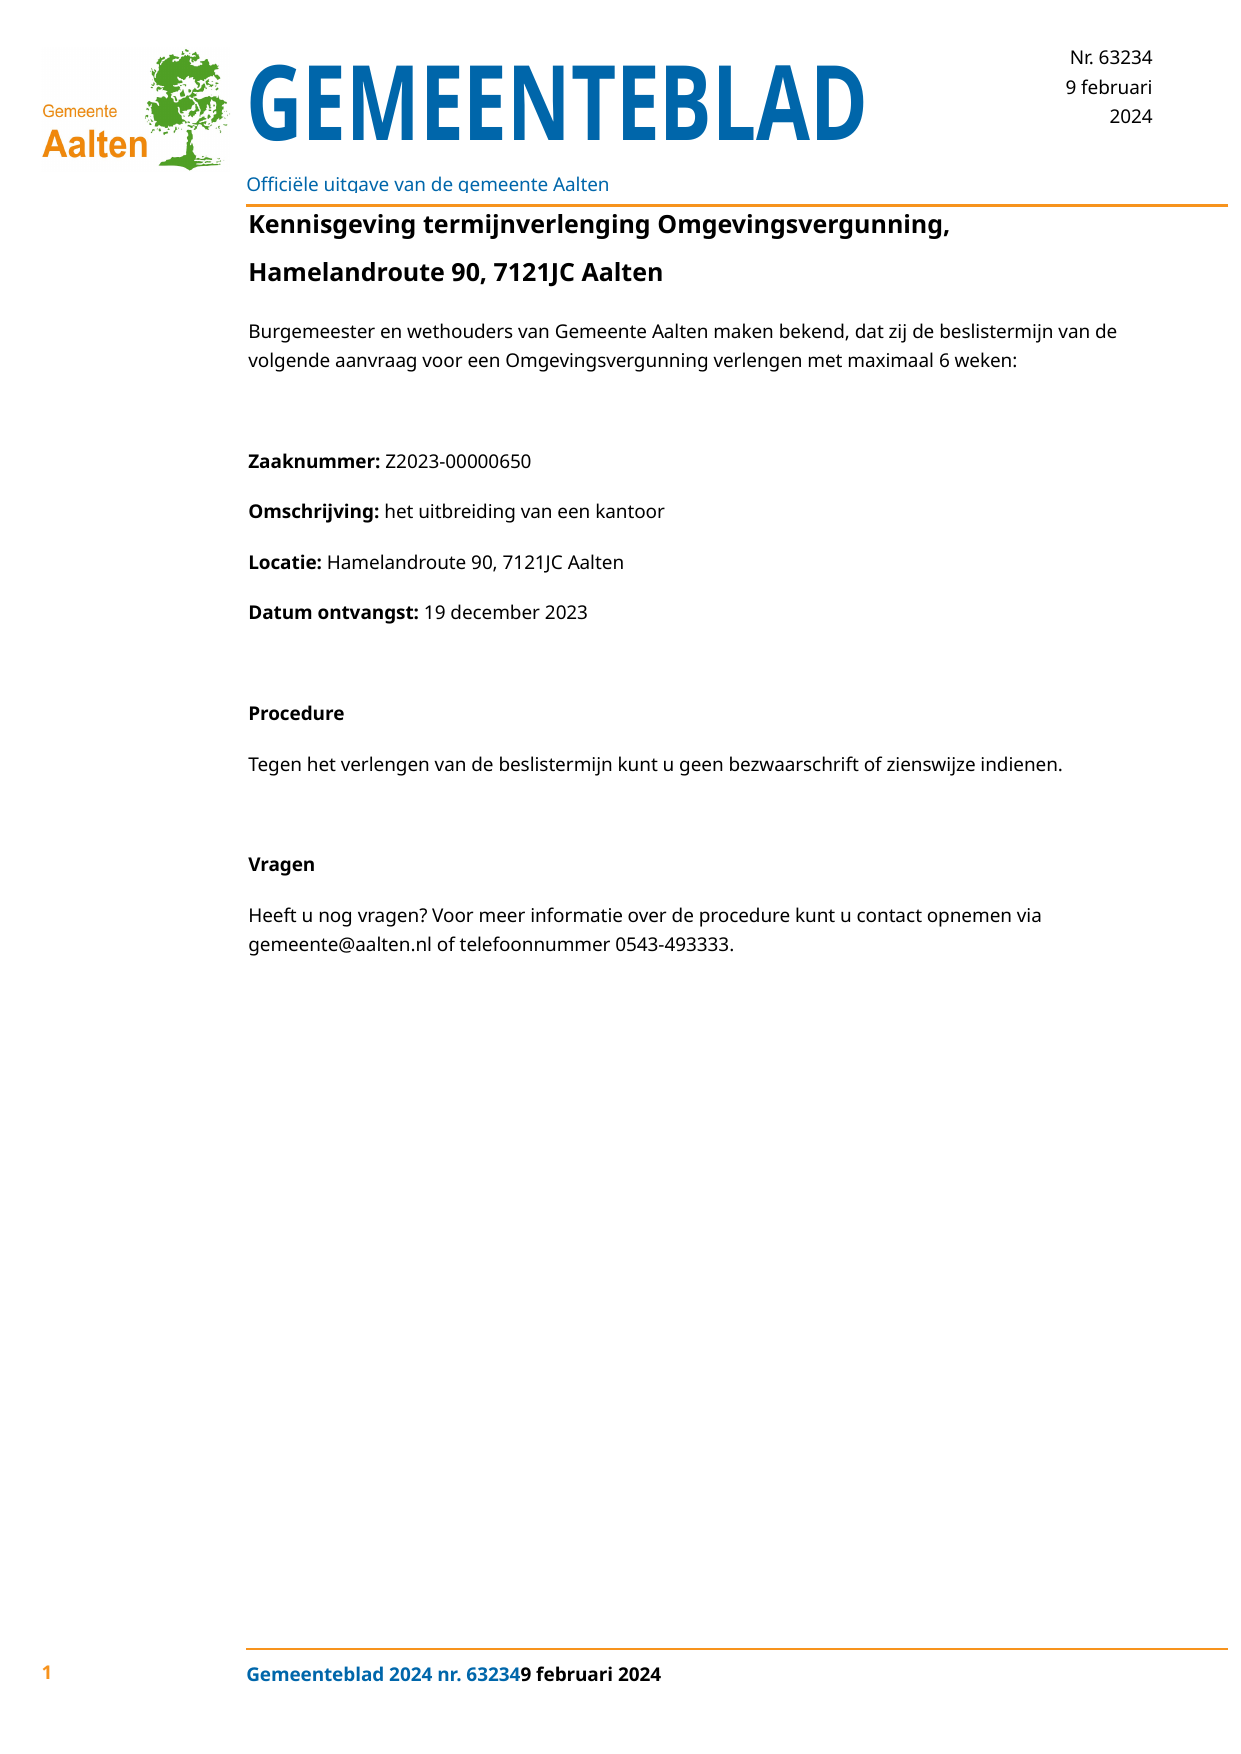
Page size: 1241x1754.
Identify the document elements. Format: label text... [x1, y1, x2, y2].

text Kennisgeving termijnverlenging Omgevingsvergunning, Hamelandroute 90, 7121JC Aalten [248, 207, 1152, 288]
text Datum ontvangst: 19 december 2023 [248, 599, 1152, 625]
text Omschrijving: het uitbreiding van een kantoor [248, 499, 1152, 524]
text Tegen het verlengen van de beslistermijn kunt u geen bezwaarschrift of zienswijze indienen. [248, 751, 1152, 777]
text Vragen [248, 852, 1152, 877]
text Procedure [248, 700, 1152, 726]
text Burgemeester en wethouders van Gemeente Aalten maken bekend, dat zij de beslistermijn van de volgende aanvraag voor een Omgevingsvergunning verlengen met maximaal 6 weken: [248, 318, 1152, 373]
text Zaaknummer: Z2023-00000650 [248, 448, 1152, 474]
text Locatie: Hamelandroute 90, 7121JC Aalten [248, 549, 1152, 575]
text Heeft u nog vragen? Voor meer informatie over de procedure kunt u contact opnemen via gemeente@aalten.nl of telefoonnummer 0543-493333. [248, 902, 1152, 957]
picture [41, 47, 231, 172]
